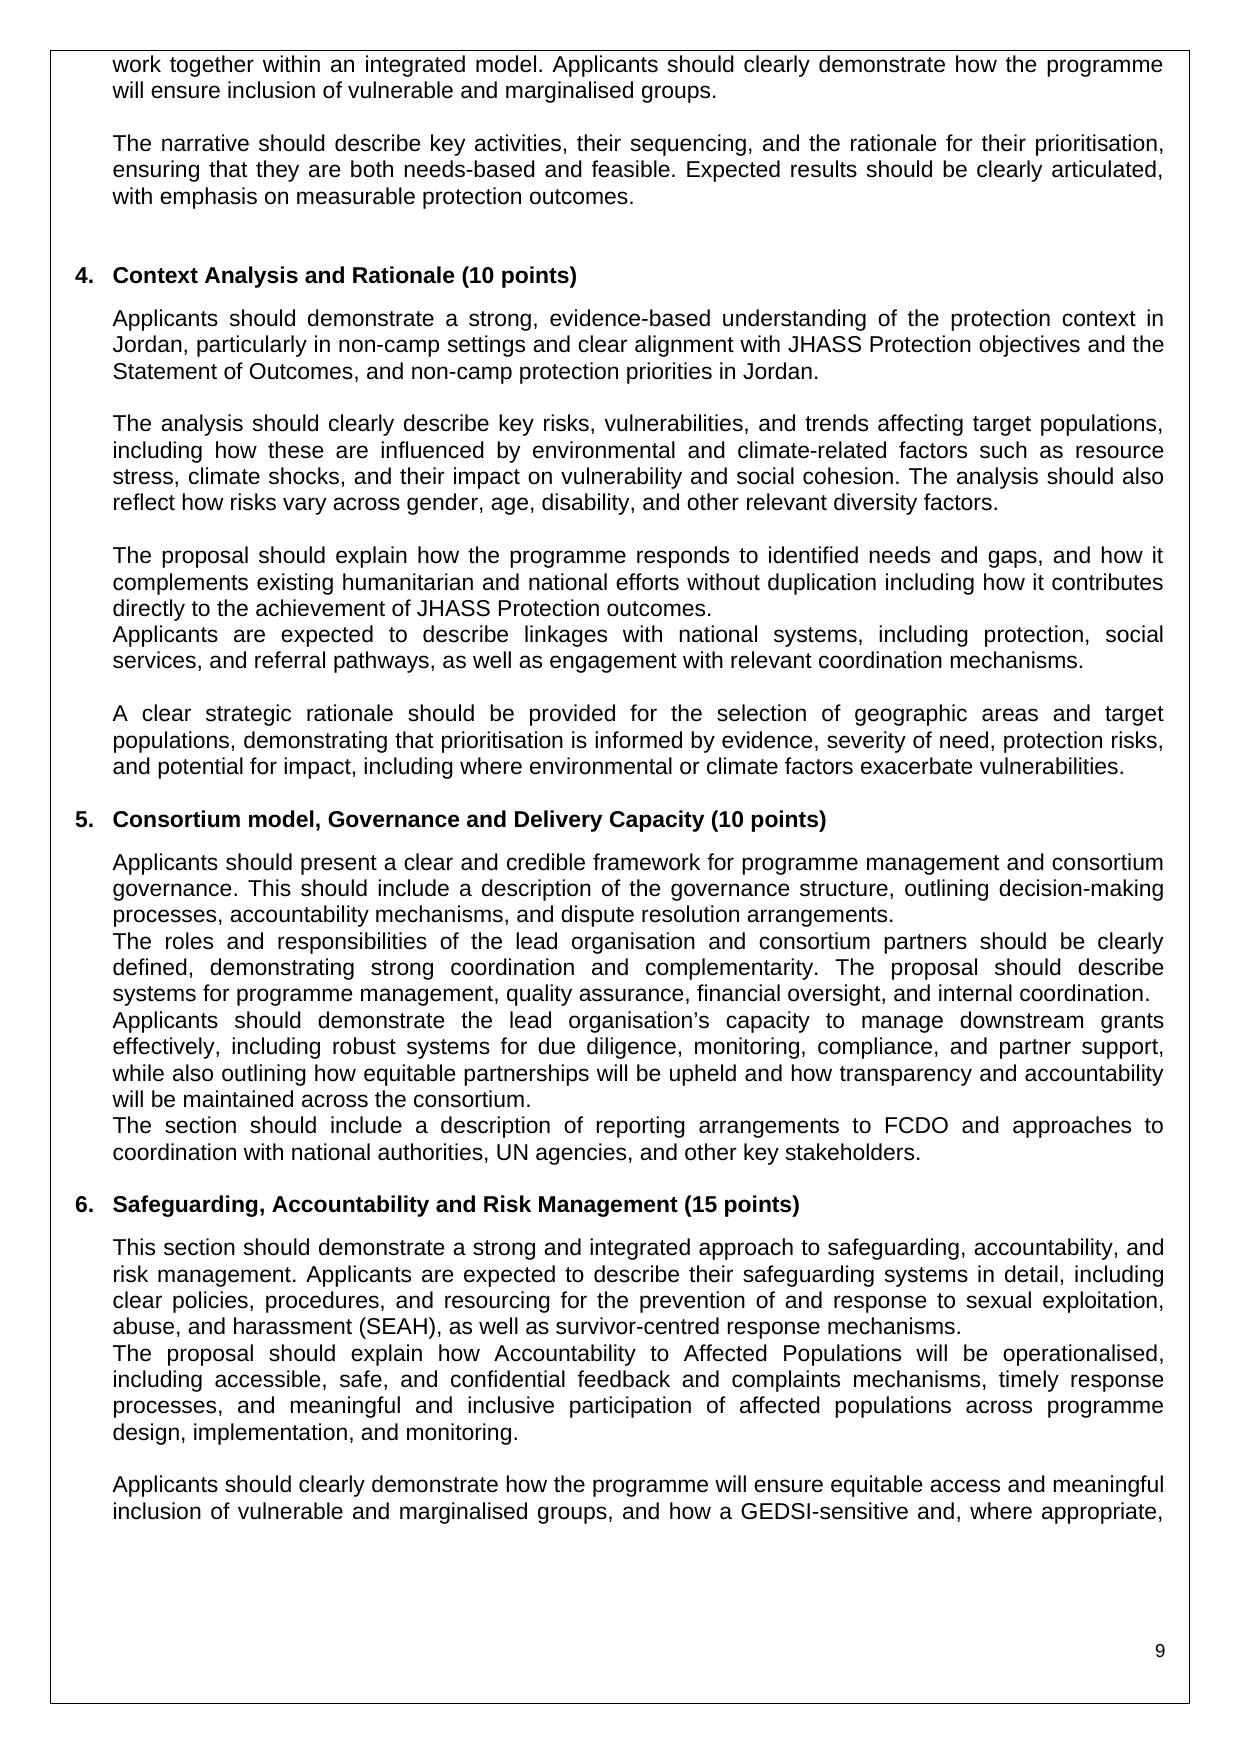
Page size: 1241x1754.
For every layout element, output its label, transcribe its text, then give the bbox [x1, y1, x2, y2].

list Context Analysis and Rationale (10 points) [75, 262, 1165, 288]
list Safeguarding, Accountability and Risk Management (15 points) [75, 1191, 1165, 1218]
list A clear strategic rationale should be provided for the selection of geographic areas and target populations, demonstrating that prioritisation is informed by evidence, severity of need, protection risks, and potential for impact, including where environmental or climate factors exacerbate vulnerabilities. [112, 700, 1165, 779]
list Applicants should demonstrate a strong, evidence-based understanding of the protection context in Jordan, particularly in non-camp settings and clear alignment with JHASS Protection objectives and the Statement of Outcomes, and non-camp protection priorities in Jordan. [112, 305, 1165, 384]
list Applicants should present a clear and credible framework for programme management and consortium governance. This should include a description of the governance structure, outlining decision-making processes, accountability mechanisms, and dispute resolution arrangements. [112, 849, 1165, 928]
list work together within an integrated model. Applicants should clearly demonstrate how the programme will ensure inclusion of vulnerable and marginalised groups. [112, 51, 1165, 104]
list The analysis should clearly describe key risks, vulnerabilities, and trends affecting target populations, including how these are influenced by environmental and climate-related factors such as resource stress, climate shocks, and their impact on vulnerability and social cohesion. The analysis should also reflect how risks vary across gender, age, disability, and other relevant diversity factors. [112, 410, 1165, 516]
text The roles and responsibilities of the lead organisation and consortium partners should be clearly defined, demonstrating strong coordination and complementarity. The proposal should describe systems for programme management, quality assurance, financial oversight, and internal coordination. [112, 928, 1165, 1007]
list This section should demonstrate a strong and integrated approach to safeguarding, accountability, and risk management. Applicants are expected to describe their safeguarding systems in detail, including clear policies, procedures, and resourcing for the prevention of and response to sexual exploitation, abuse, and harassment (SEAH), as well as survivor-centred response mechanisms. [112, 1234, 1165, 1340]
text The section should include a description of reporting arrangements to FCDO and approaches to coordination with national authorities, UN agencies, and other key stakeholders. [112, 1112, 1165, 1165]
list The proposal should explain how the programme responds to identified needs and gaps, and how it complements existing humanitarian and national efforts without duplication including how it contributes directly to the achievement of JHASS Protection outcomes. [112, 542, 1165, 621]
list The narrative should describe key activities, their sequencing, and the rationale for their prioritisation, ensuring that they are both needs-based and feasible. Expected results should be clearly articulated, with emphasis on measurable protection outcomes. [112, 130, 1165, 209]
text Applicants should demonstrate the lead organisation’s capacity to manage downstream grants effectively, including robust systems for due diligence, monitoring, compliance, and partner support, while also outlining how equitable partnerships will be upheld and how transparency and accountability will be maintained across the consortium. [112, 1007, 1165, 1112]
text The proposal should explain how Accountability to Affected Populations will be operationalised, including accessible, safe, and confidential feedback and complaints mechanisms, timely response processes, and meaningful and inclusive participation of affected populations across programme design, implementation, and monitoring. [112, 1340, 1165, 1445]
list Applicants are expected to describe linkages with national systems, including protection, social services, and referral pathways, as well as engagement with relevant coordination mechanisms. [112, 621, 1165, 674]
text Applicants should clearly demonstrate how the programme will ensure equitable access and meaningful inclusion of vulnerable and marginalised groups, and how a GEDSI-sensitive and, where appropriate, [112, 1471, 1165, 1524]
list Consortium model, Governance and Delivery Capacity (10 points) [75, 806, 1165, 832]
